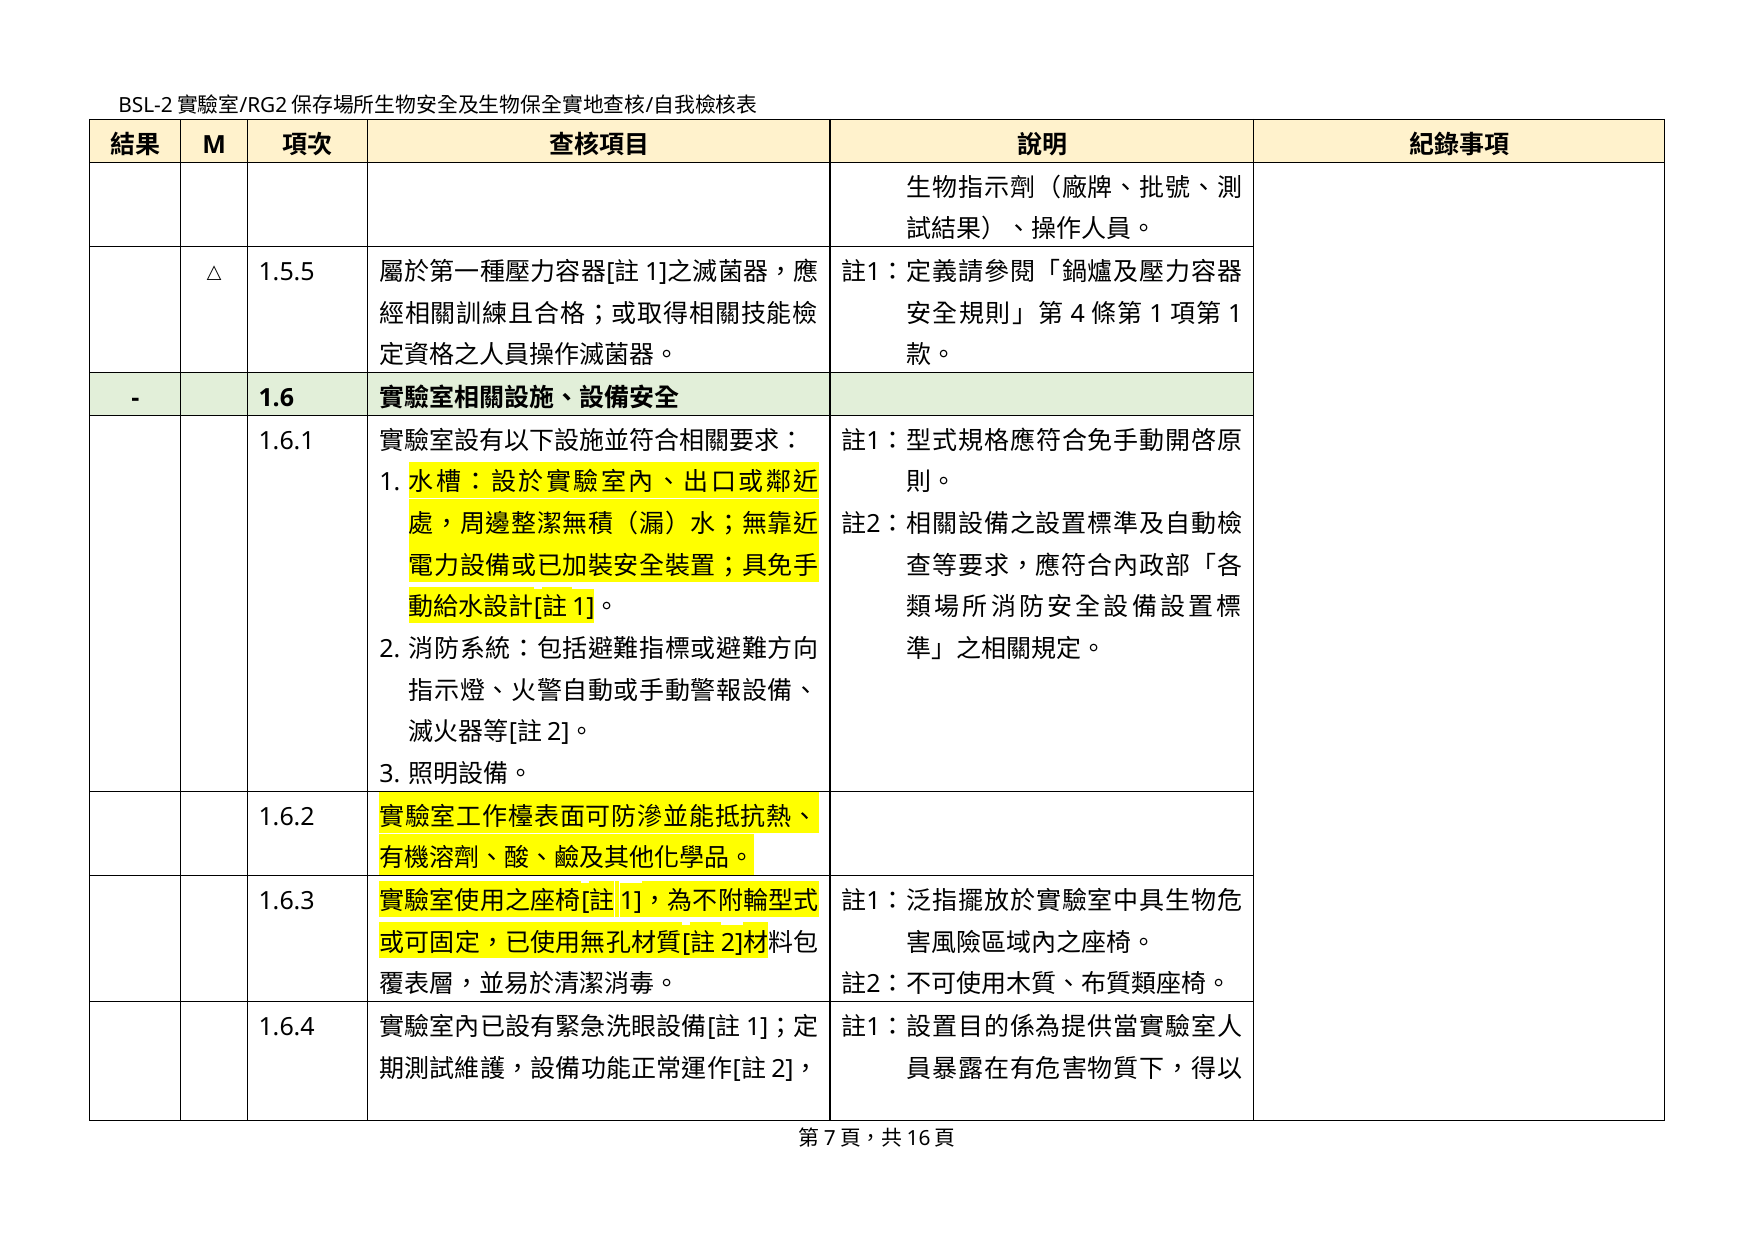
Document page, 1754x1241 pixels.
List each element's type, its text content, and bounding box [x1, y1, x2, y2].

table_cell 型式規格應符合免手動開啓原則。 相關設備之設置標準及自動檢查等要求，應符合內政部「各類場所消防安全設備設置標準」之相關規定。 [831, 416, 1253, 791]
table_cell 實驗室設有以下設施並符合相關要求： 水槽：設於實驗室內、出口或鄰近處，周邊整潔無積（漏）水；無靠近電力設備或已加裝安全裝置；具免手動給水設計[註1]。 消防系統：包括避難指標或避難方向指示燈、火警自動或手動警報設備、滅火器等[註2]。 照明設備。 [368, 416, 829, 791]
table_cell 實驗室內已設有緊急洗眼設備[註1]；定期測試維護，設備功能正常運作[註2]， [368, 1002, 829, 1120]
table_cell 1.6.4 [248, 1002, 367, 1120]
table_cell [181, 792, 247, 875]
table_cell [1254, 163, 1664, 1120]
table_cell [90, 1002, 180, 1120]
table_cell 設置目的係為提供當實驗室人員暴露在有危害物質下，得以 [831, 1002, 1253, 1120]
table_cell [90, 247, 180, 372]
table_cell [90, 163, 180, 246]
table_cell [181, 416, 247, 791]
table_cell 屬於第一種壓力容器[註1]之滅菌器，應經相關訓練且合格；或取得相關技能檢定資格之人員操作滅菌器。 [368, 247, 829, 372]
table_cell 定義請參閱「鍋爐及壓力容器安全規則」第4條第1項第1款。 [831, 247, 1253, 372]
table_cell 實驗室使用之座椅[註1]，為不附輪型式或可固定，已使用無孔材質[註2]材料包覆表層，並易於清潔消毒。 [368, 876, 829, 1001]
table_cell [248, 163, 367, 246]
table_cell 1.6.1 [248, 416, 367, 791]
table_cell 實驗室相關設施、設備安全 [368, 373, 829, 415]
table_cell [181, 876, 247, 1001]
table_cell 1.6 [248, 373, 367, 415]
table_cell [181, 163, 247, 246]
table_cell [831, 792, 1253, 875]
table_cell 實驗室工作檯表面可防滲並能抵抗熱、有機溶劑、酸、鹼及其他化學品。 [368, 792, 829, 875]
table_cell [831, 373, 1253, 415]
table_cell 1.6.3 [248, 876, 367, 1001]
table_cell [181, 1002, 247, 1120]
table_cell △ [181, 247, 247, 372]
table_header 紀錄事項 [1254, 120, 1664, 162]
table_cell 1.6.2 [248, 792, 367, 875]
table_cell 泛指擺放於實驗室中具生物危害風險區域內之座椅。 不可使用木質、布質類座椅。 [831, 876, 1253, 1001]
table_cell 生物指示劑（廠牌、批號、測試結果）、操作人員。 [831, 163, 1253, 246]
table_header 查核項目 [368, 120, 829, 162]
table_cell [90, 416, 180, 791]
table_cell - [90, 373, 180, 415]
table_header 項次 [248, 120, 367, 162]
table_cell [181, 373, 247, 415]
table_cell [368, 163, 829, 246]
table_header M [181, 120, 247, 162]
table_header 說明 [831, 120, 1253, 162]
table_header 結果 [90, 120, 180, 162]
table_cell [90, 876, 180, 1001]
table_cell [90, 792, 180, 875]
table_cell 1.5.5 [248, 247, 367, 372]
